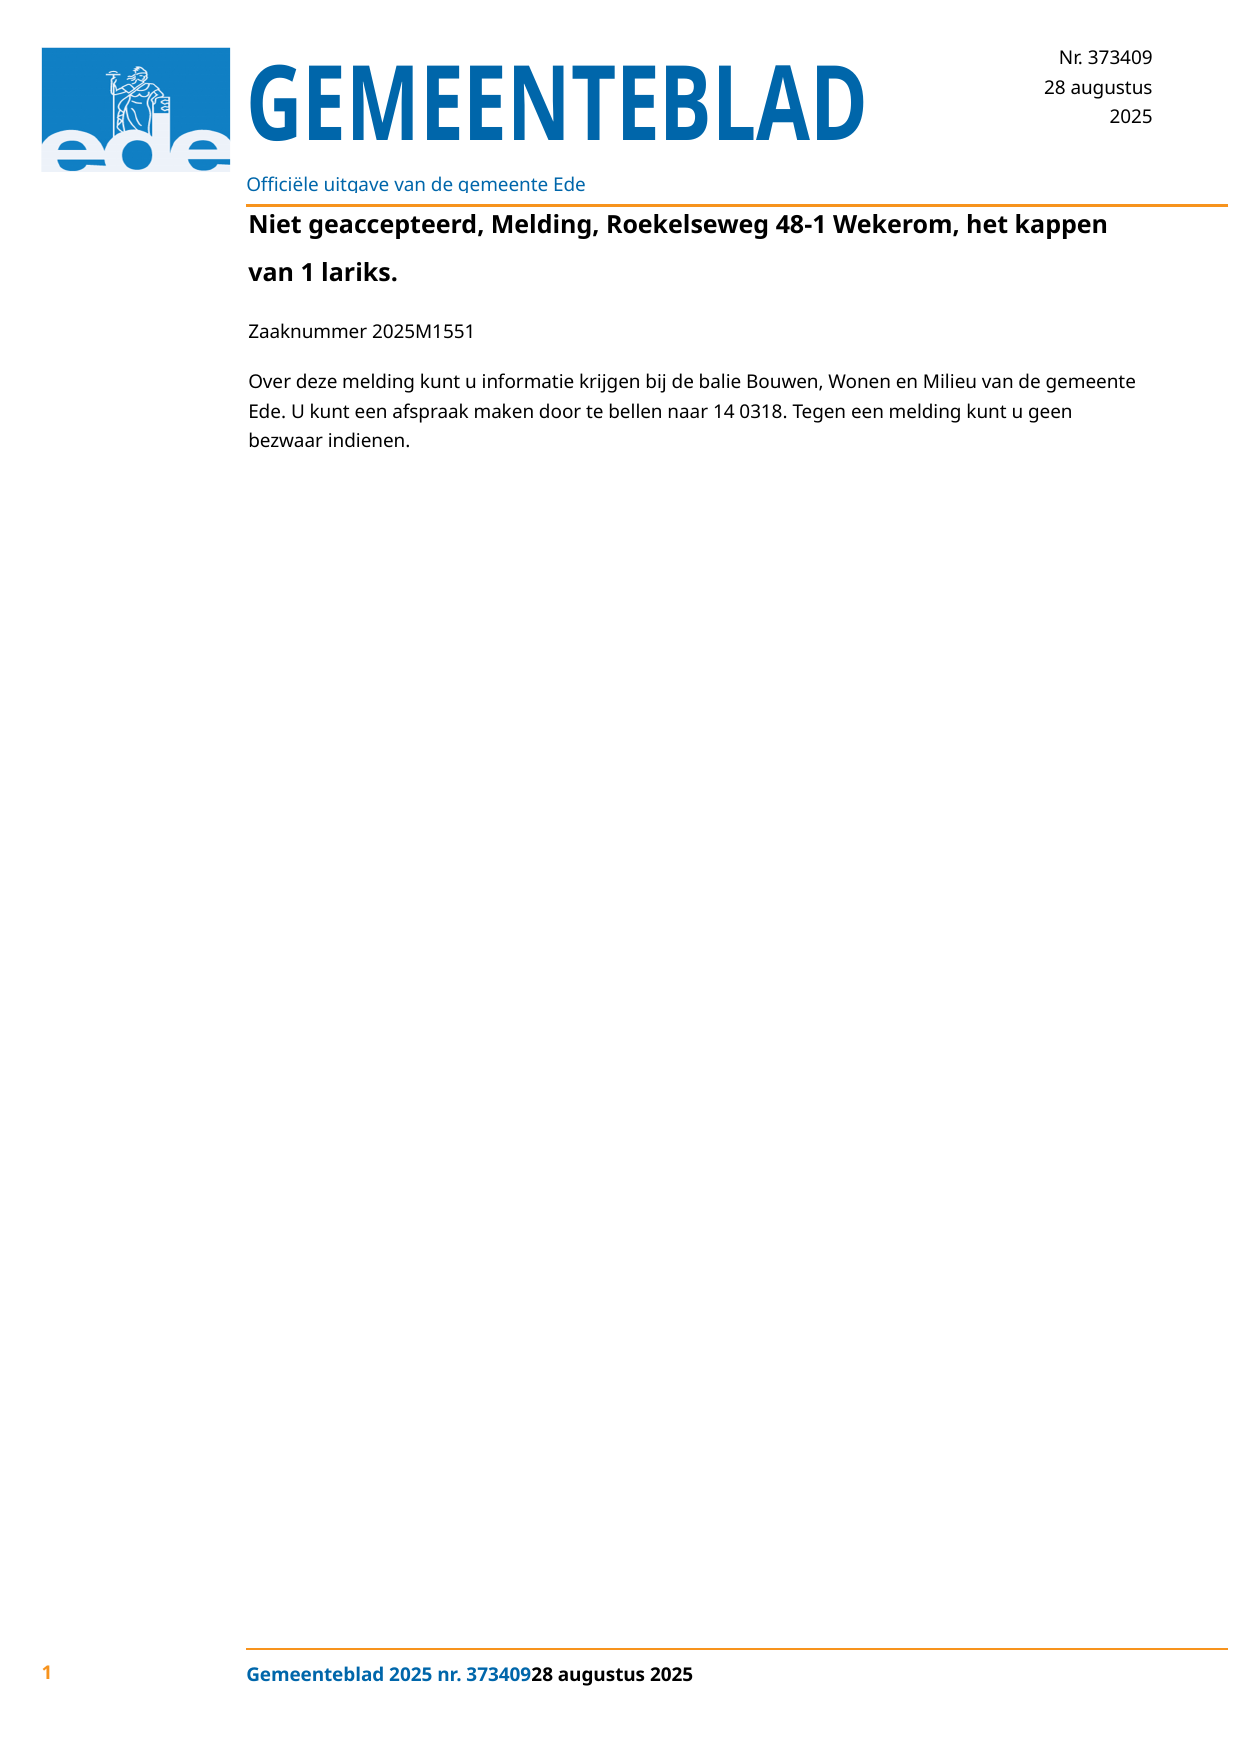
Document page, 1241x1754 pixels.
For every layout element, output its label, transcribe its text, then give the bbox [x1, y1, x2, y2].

picture [41, 47, 231, 172]
text Zaaknummer 2025M1551 [248, 318, 1152, 344]
text Over deze melding kunt u informatie krijgen bij de balie Bouwen, Wonen en Milieu van de gemeente Ede. U kunt een afspraak maken door te bellen naar 14 0318. Tegen een melding kunt u geen bezwaar indienen. [248, 368, 1152, 453]
text Niet geaccepteerd, Melding, Roekelseweg 48-1 Wekerom, het kappen van 1 lariks. [248, 207, 1152, 288]
